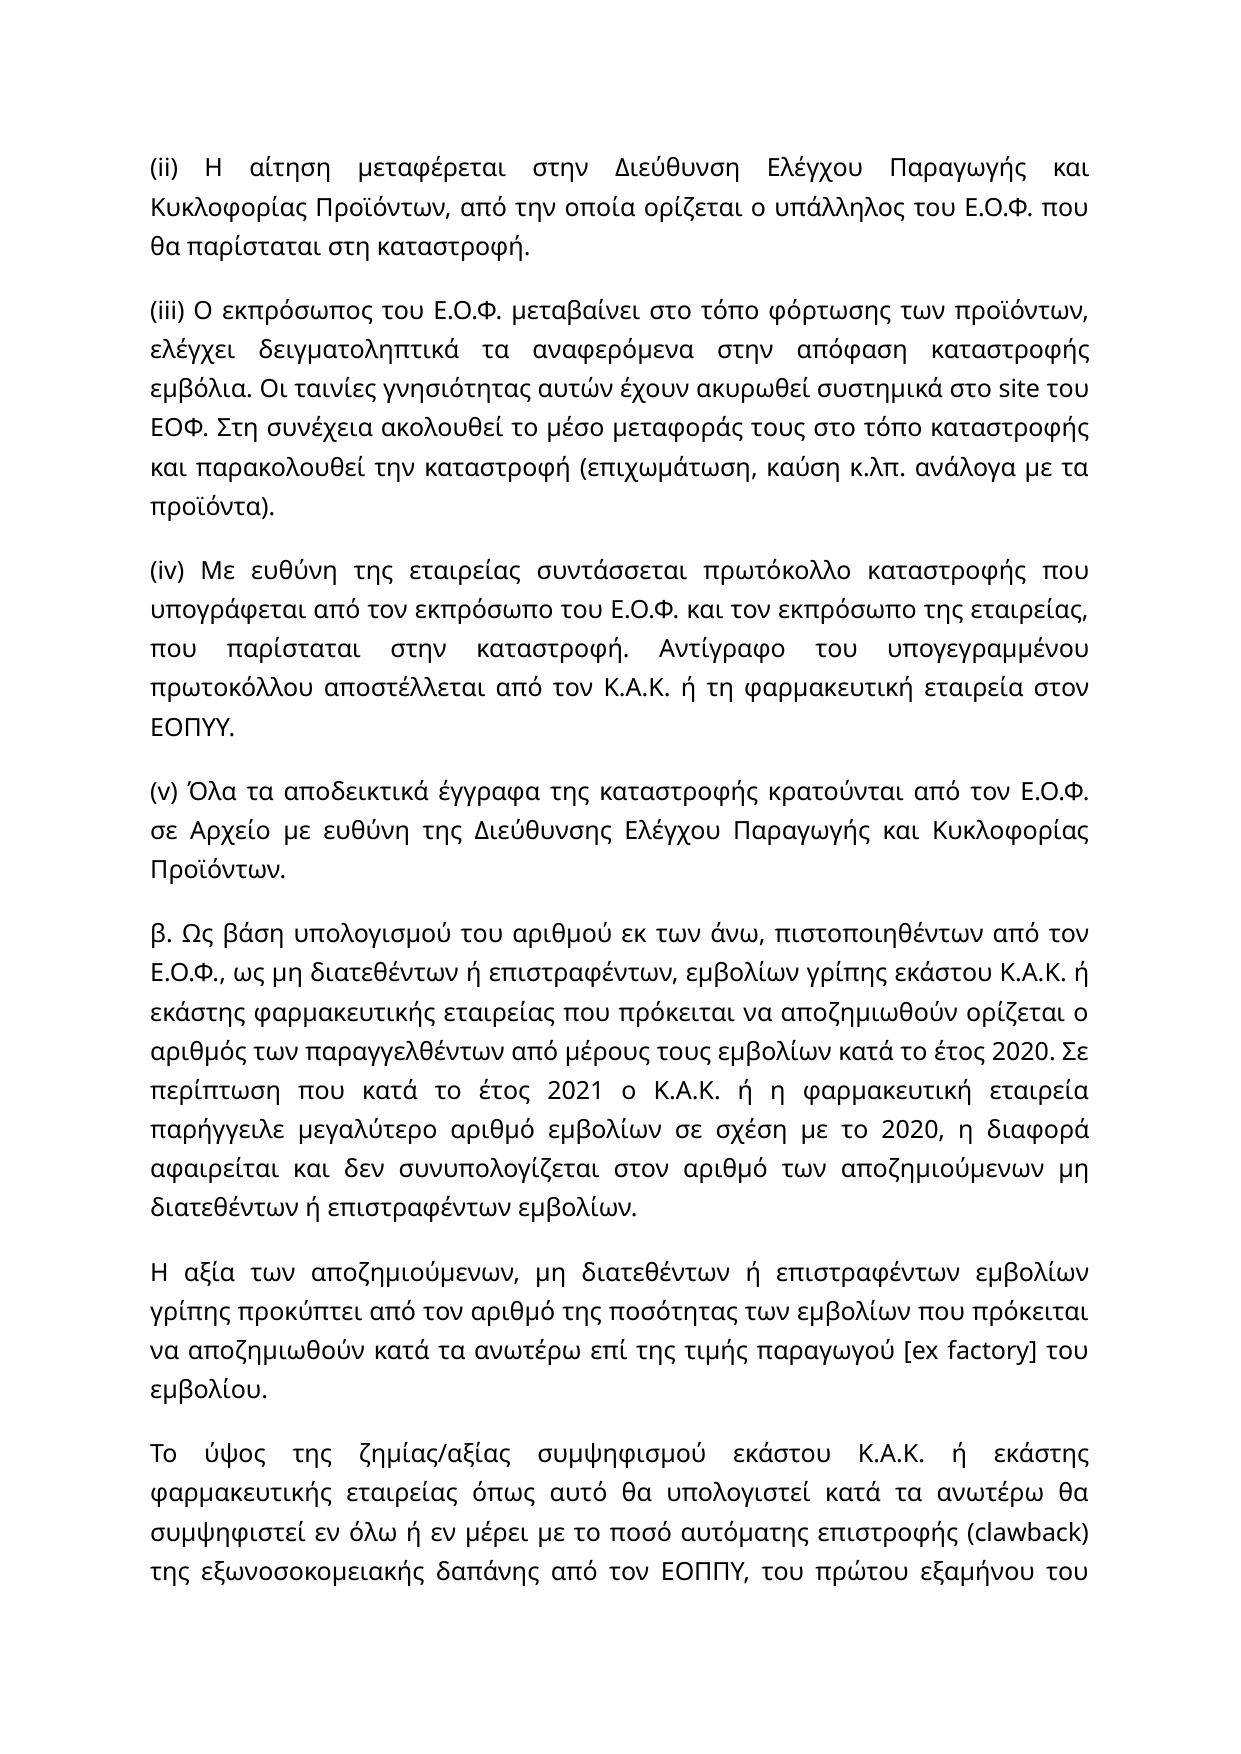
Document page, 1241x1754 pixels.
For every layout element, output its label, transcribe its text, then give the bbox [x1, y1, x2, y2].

text β. Ως βάση υπολογισμού του αριθμού εκ των άνω, πιστοποιηθέντων από τον Ε.Ο.Φ., ως μη διατεθέντων ή επιστραφέντων, εμβολίων γρίπης εκάστου Κ.Α.Κ. ή εκάστης φαρμακευτικής εταιρείας που πρόκειται να αποζημιωθούν ορίζεται ο αριθμός των παραγγελθέντων από μέρους τους εμβολίων κατά το έτος 2020. Σε περίπτωση που κατά το έτος 2021 ο Κ.Α.Κ. ή η φαρμακευτική εταιρεία παρήγγειλε μεγαλύτερο αριθμό εμβολίων σε σχέση με το 2020, η διαφορά αφαιρείται και δεν συνυπολογίζεται στον αριθμό των αποζημιούμενων μη διατεθέντων ή επιστραφέντων εμβολίων. [150, 916, 1090, 1224]
text Το ύψος της ζημίας/αξίας συμψηφισμού εκάστου Κ.Α.Κ. ή εκάστης φαρμακευτικής εταιρείας όπως αυτό θα υπολογιστεί κατά τα ανωτέρω θα συμψηφιστεί εν όλω ή εν μέρει με το ποσό αυτόματης επιστροφής (clawback) της εξωνοσοκομειακής δαπάνης από τον ΕΟΠΠΥ, του πρώτου εξαμήνου του [150, 1436, 1090, 1587]
text Η αξία των αποζημιούμενων, μη διατεθέντων ή επιστραφέντων εμβολίων γρίπης προκύπτει από τον αριθμό της ποσότητας των εμβολίων που πρόκειται να αποζημιωθούν κατά τα ανωτέρω επί της τιμής παραγωγού [ex factory] του εμβολίου. [150, 1254, 1090, 1406]
text (ii) Η αίτηση μεταφέρεται στην Διεύθυνση Ελέγχου Παραγωγής και Κυκλοφορίας Προϊόντων, από την οποία ορίζεται ο υπάλληλος του Ε.Ο.Φ. που θα παρίσταται στη καταστροφή. [150, 150, 1090, 262]
text (iii) Ο εκπρόσωπος του Ε.Ο.Φ. μεταβαίνει στο τόπο φόρτωσης των προϊόντων, ελέγχει δειγματοληπτικά τα αναφερόμενα στην απόφαση καταστροφής εμβόλια. Οι ταινίες γνησιότητας αυτών έχουν ακυρωθεί συστημικά στο site του ΕΟΦ. Στη συνέχεια ακολουθεί το μέσο μεταφοράς τους στο τόπο καταστροφής και παρακολουθεί την καταστροφή (επιχωμάτωση, καύση κ.λπ. ανάλογα με τα προϊόντα). [150, 292, 1090, 522]
text (v) Όλα τα αποδεικτικά έγγραφα της καταστροφής κρατούνται από τον Ε.Ο.Φ. σε Αρχείο με ευθύνη της Διεύθυνσης Ελέγχου Παραγωγής και Κυκλοφορίας Προϊόντων. [150, 773, 1090, 886]
text (iv) Με ευθύνη της εταιρείας συντάσσεται πρωτόκολλο καταστροφής που υπογράφεται από τον εκπρόσωπο του Ε.Ο.Φ. και τον εκπρόσωπο της εταιρείας, που παρίσταται στην καταστροφή. Αντίγραφο του υπογεγραμμένου πρωτοκόλλου αποστέλλεται από τον Κ.Α.Κ. ή τη φαρμακευτική εταιρεία στον ΕΟΠΥΥ. [150, 552, 1090, 743]
